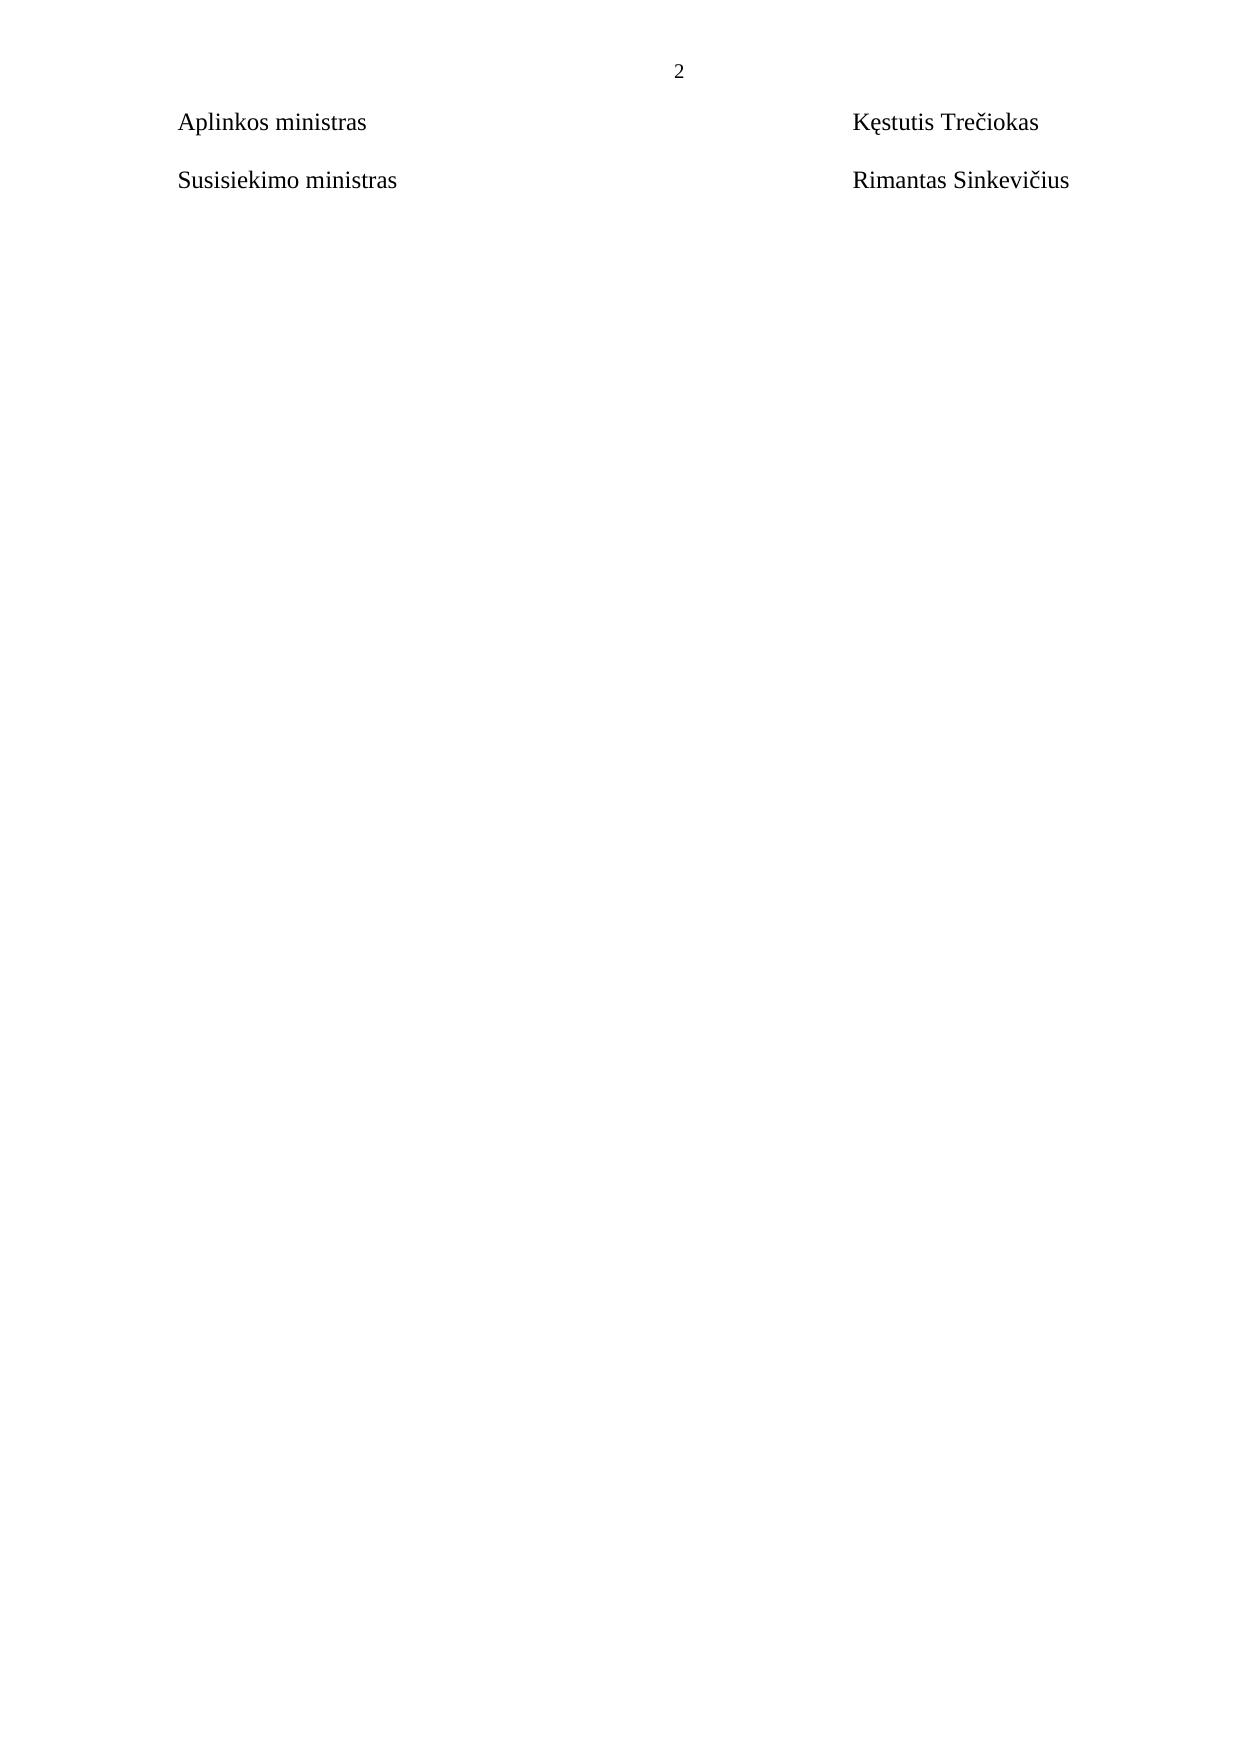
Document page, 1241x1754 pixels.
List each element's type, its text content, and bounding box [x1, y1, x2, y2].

text Susisiekimo ministras Rimantas Sinkevičius [177, 165, 1181, 193]
text Aplinkos ministras Kęstutis Trečiokas [177, 107, 1181, 136]
